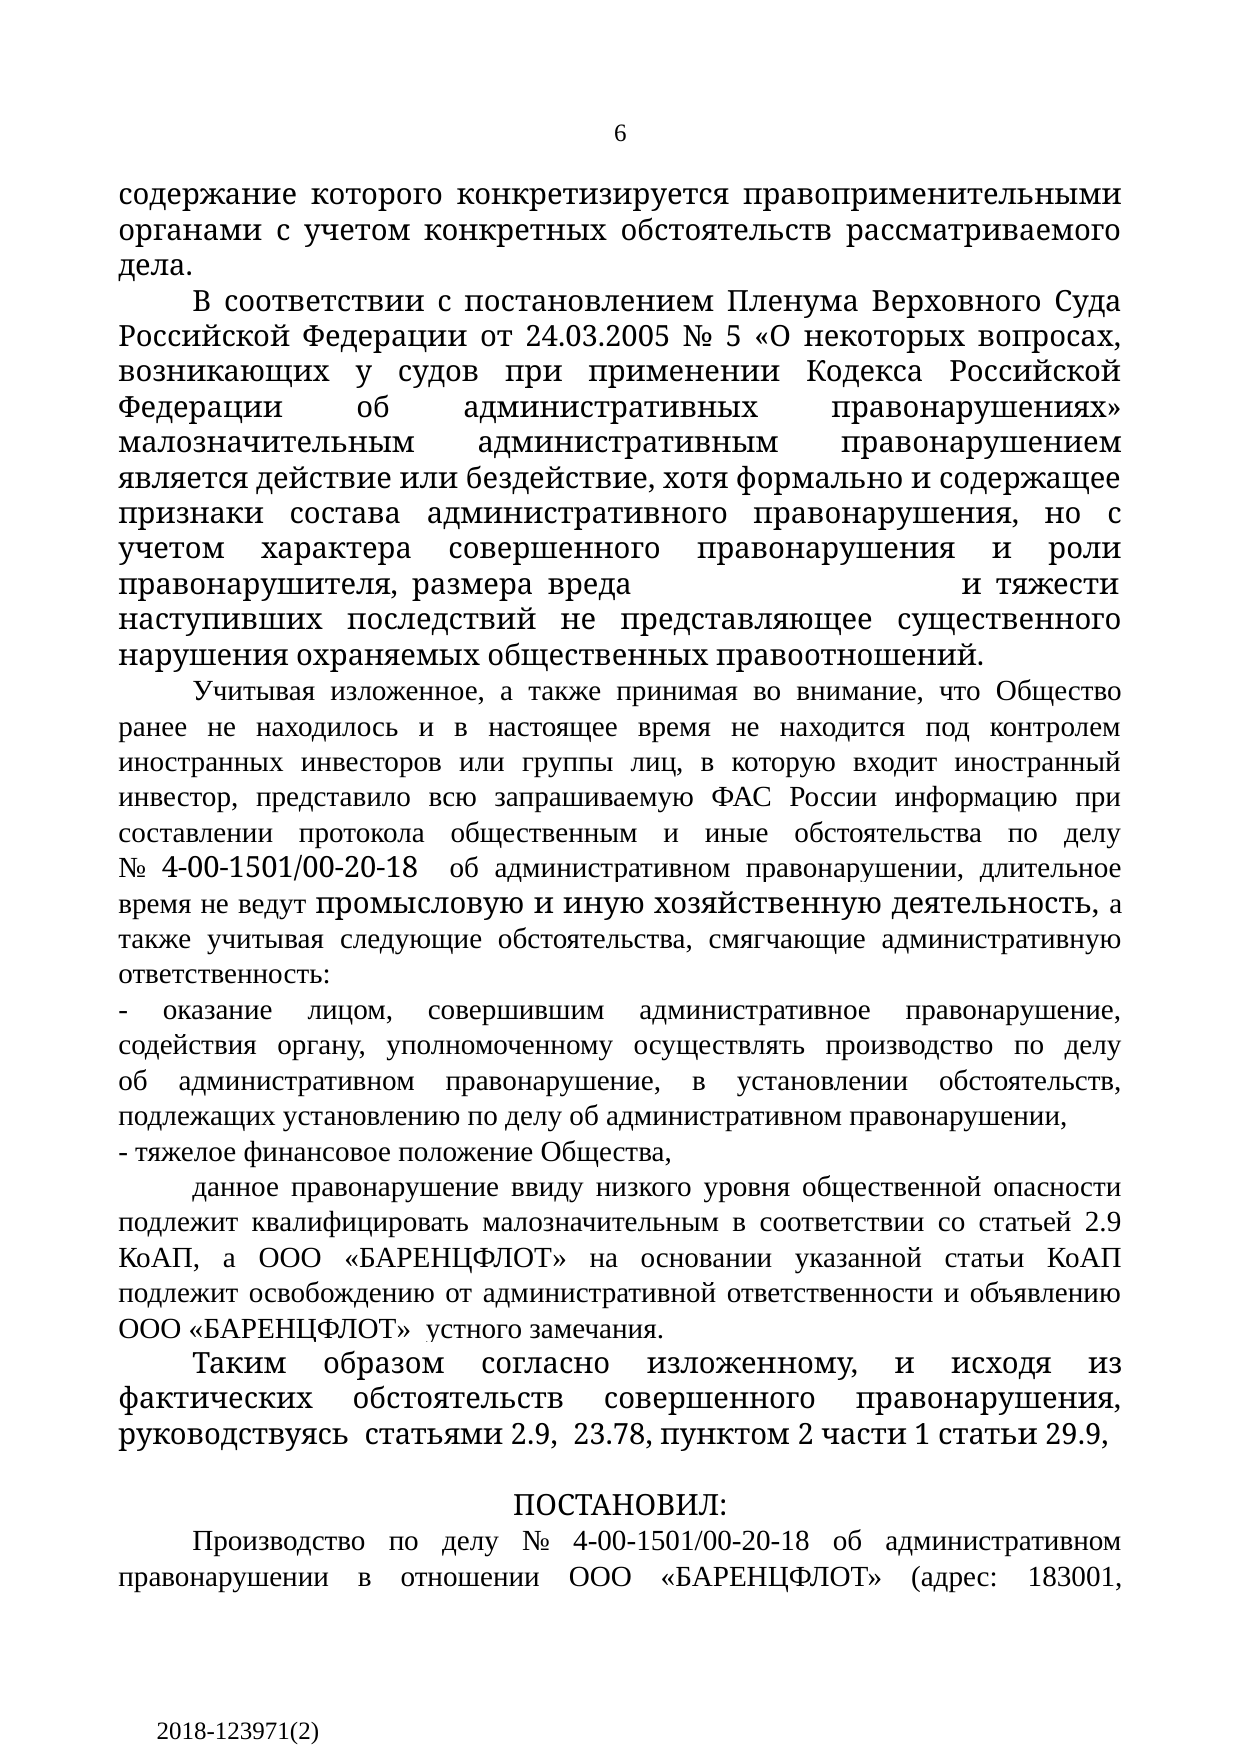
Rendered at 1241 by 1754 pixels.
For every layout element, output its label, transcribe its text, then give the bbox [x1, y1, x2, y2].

text данное правонарушение ввиду низкого уровня общественной опасности подлежит квалифицировать малозначительным в соответствии со статьей 2.9 КоАП, а ООО «БАРЕНЦФЛОТ» на основании указанной статьи КоАП подлежит освобождению от административной ответственности и объявлению ООО «БАРЕНЦФЛОТ» устного замечания. [118, 1168, 1122, 1345]
text - оказание лицом, совершившим административное правонарушение, содействия органу, уполномоченному осуществлять производство по делу об административном правонарушение, в установлении обстоятельств, подлежащих установлению по делу об административном правонарушении, [118, 991, 1122, 1133]
text В соответствии с постановлением Пленума Верховного Суда Российской Федерации от 24.03.2005 № 5 «О некоторых вопросах, возникающих у судов при применении Кодекса Российской Федерации об административных правонарушениях» малозначительным административным правонарушением является действие или бездействие, хотя формально и содержащее признаки состава административного правонарушения, но с учетом характера совершенного правонарушения и роли правонарушителя, размера вреда и тяжести наступивших последствий не представляющее существенного нарушения охраняемых общественных правоотношений. [118, 283, 1122, 672]
text содержание которого конкретизируется правоприменительными органами с учетом конкретных обстоятельств рассматриваемого дела. [118, 176, 1122, 283]
text Таким образом согласно изложенному, и исходя из фактических обстоятельств совершенного правонарушения, руководствуясь статьями 2.9, 23.78, пунктом 2 части 1 статьи 29.9, [118, 1345, 1122, 1451]
text ПОСТАНОВИЛ: [118, 1487, 1122, 1522]
text - тяжелое финансовое положение Общества, [118, 1133, 1122, 1168]
text Производство по делу № 4-00-1501/00-20-18 об административном правонарушении в отношении ООО «БАРЕНЦФЛОТ» (адрес: 183001, [118, 1522, 1122, 1593]
text Учитывая изложенное, а также принимая во внимание, что Общество ранее не находилось и в настоящее время не находится под контролем иностранных инвесторов или группы лиц, в которую входит иностранный инвестор, представило всю запрашиваемую ФАС России информацию при составлении протокола общественным и иные обстоятельства по делу № 4-00-1501/00-20-18 об административном правонарушении, длительное время не ведут промысловую и иную хозяйственную деятельность, а также учитывая следующие обстоятельства, смягчающие административную ответственность: [118, 672, 1122, 991]
